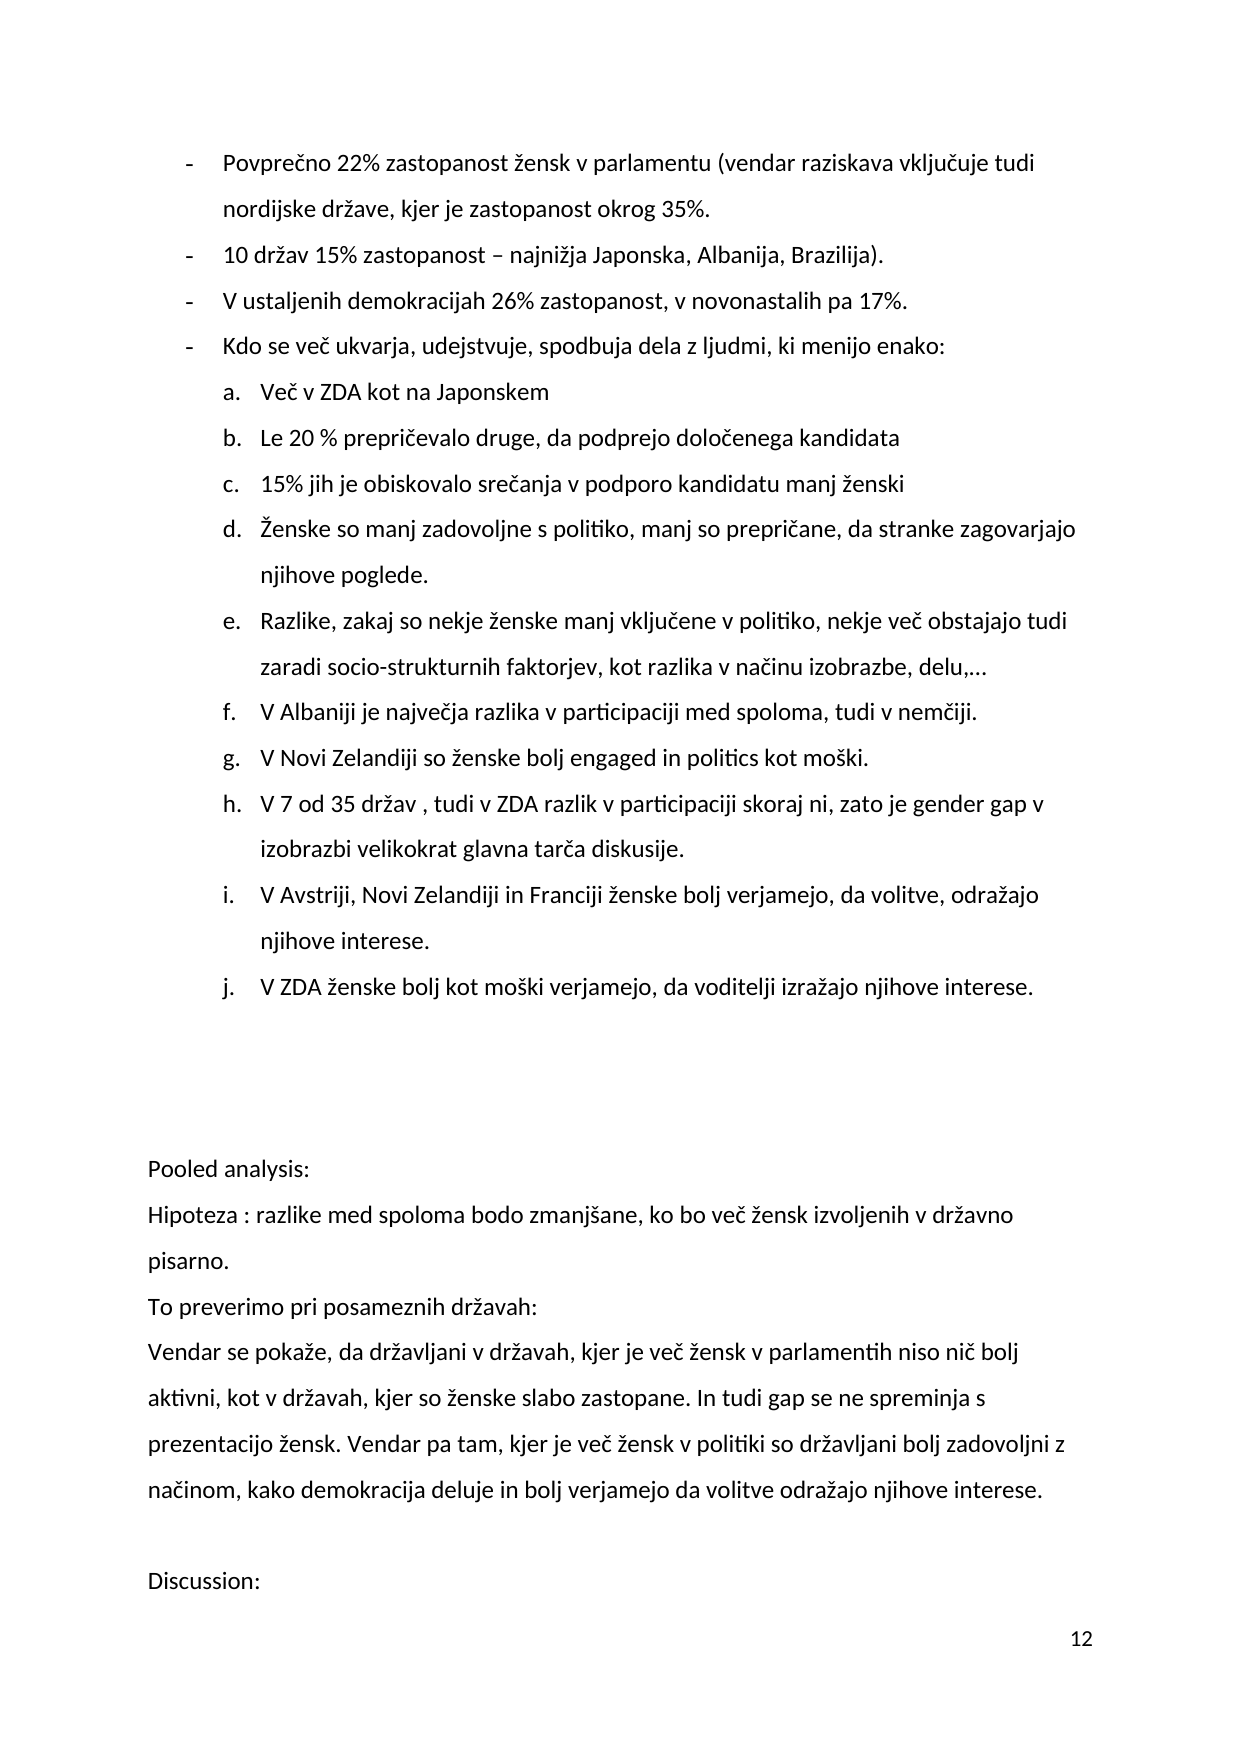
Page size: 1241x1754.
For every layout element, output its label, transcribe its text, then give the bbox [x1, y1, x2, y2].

list V ustaljenih demokracijah 26% zastopanost, v novonastalih pa 17%. [185, 285, 1093, 315]
list Razlike, zakaj so nekje ženske manj vključene v politiko, nekje več obstajajo tudi zaradi socio-strukturnih faktorjev, kot razlika v načinu izobrazbe, delu,… [223, 605, 1093, 681]
list Kdo se več ukvarja, udejstvuje, spodbuja dela z ljudmi, ki menijo enako: [185, 331, 1093, 361]
list V ZDA ženske bolj kot moški verjamejo, da voditelji izražajo njihove interese. [223, 971, 1093, 1001]
text Pooled analysis: [148, 1154, 1093, 1184]
list 15% jih je obiskovalo srečanja v podporo kandidatu manj ženski [223, 468, 1093, 498]
text To preverimo pri posameznih državah: [148, 1291, 1093, 1321]
list V Albaniji je največja razlika v participaciji med spoloma, tudi v nemčiji. [223, 696, 1093, 727]
text Hipoteza : razlike med spoloma bodo zmanjšane, ko bo več žensk izvoljenih v državno pisarno. [148, 1199, 1093, 1276]
text Discussion: [148, 1565, 1093, 1596]
list Več v ZDA kot na Japonskem [223, 376, 1093, 407]
list Povprečno 22% zastopanost žensk v parlamentu (vendar raziskava vključuje tudi nordijske države, kjer je zastopanost okrog 35%. [185, 148, 1093, 224]
list V 7 od 35 držav , tudi v ZDA razlik v participaciji skoraj ni, zato je gender gap v izobrazbi velikokrat glavna tarča diskusije. [223, 788, 1093, 864]
list Le 20 % prepričevalo druge, da podprejo določenega kandidata [223, 422, 1093, 452]
text Vendar se pokaže, da državljani v državah, kjer je več žensk v parlamentih niso nič bolj aktivni, kot v državah, kjer so ženske slabo zastopane. In tudi gap se ne spreminja s prezentacijo žensk. Vendar pa tam, kjer je več žensk v politiki so državljani bolj zadovoljni z načinom, kako demokracija deluje in bolj verjamejo da volitve odražajo njihove interese. [148, 1337, 1093, 1504]
list 10 držav 15% zastopanost – najnižja Japonska, Albanija, Brazilija). [185, 239, 1093, 269]
list V Novi Zelandiji so ženske bolj engaged in politics kot moški. [223, 742, 1093, 773]
list V Avstriji, Novi Zelandiji in Franciji ženske bolj verjamejo, da volitve, odražajo njihove interese. [223, 879, 1093, 956]
list Ženske so manj zadovoljne s politiko, manj so prepričane, da stranke zagovarjajo njihove poglede. [223, 513, 1093, 590]
